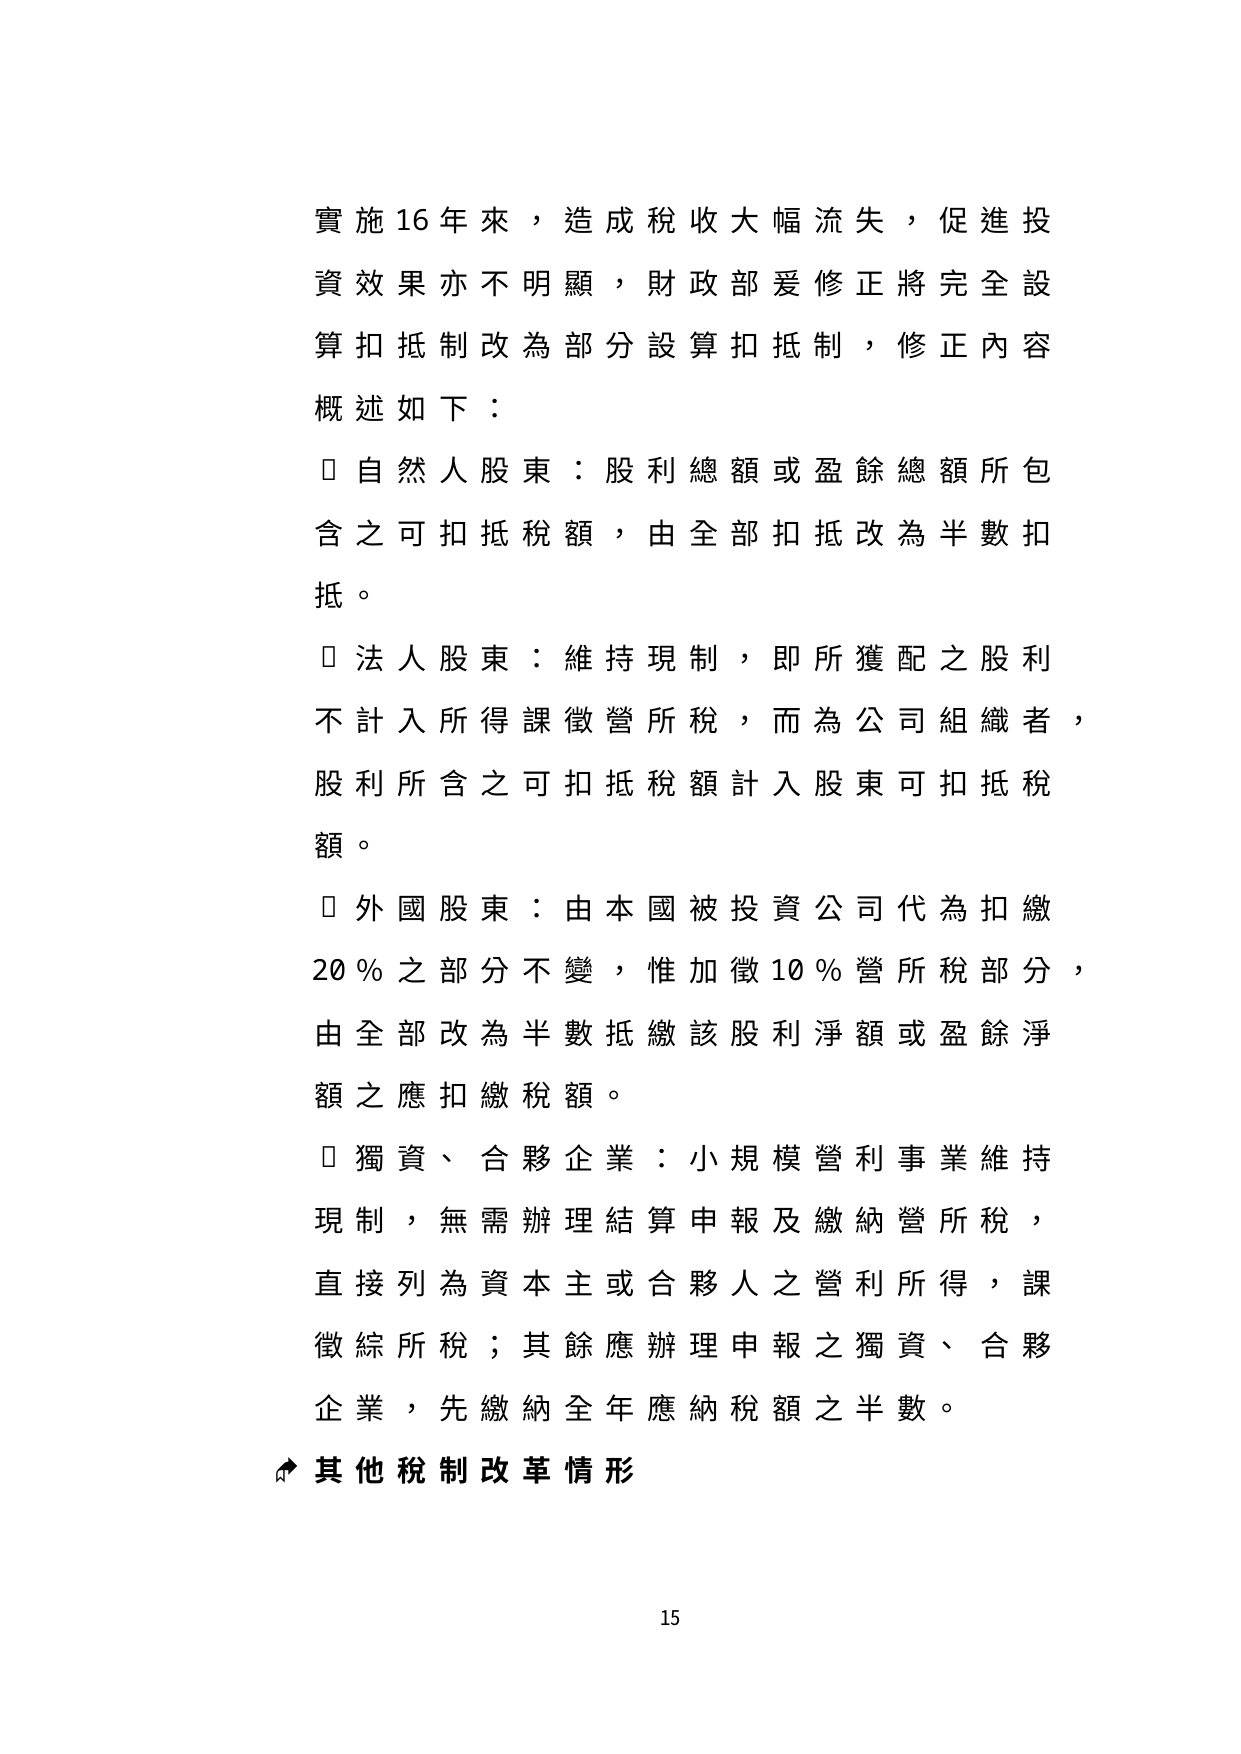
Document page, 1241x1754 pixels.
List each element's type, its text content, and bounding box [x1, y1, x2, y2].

text 其他稅制改革情形 [242, 1427, 1058, 1490]
text 自然人股東：股利總額或盈餘總額所包含之可扣抵稅額，由全部扣抵改為半數扣抵。 [271, 427, 1058, 615]
text 法人股東：維持現制，即所獲配之股利不計入所得課徵營所稅，而為公司組織者，股利所含之可扣抵稅額計入股東可扣抵稅額。 [271, 615, 1058, 865]
text 實施16年來，造成稅收大幅流失，促進投資效果亦不明顯，財政部爰修正將完全設算扣抵制改為部分設算扣抵制，修正內容概述如下： [271, 177, 1058, 427]
text 外國股東：由本國被投資公司代為扣繳20％之部分不變，惟加徵10％營所稅部分，由全部改為半數抵繳該股利淨額或盈餘淨額之應扣繳稅額。 [271, 865, 1058, 1115]
text 獨資、合夥企業：小規模營利事業維持現制，無需辦理結算申報及繳納營所稅，直接列為資本主或合夥人之營利所得，課徵綜所稅；其餘應辦理申報之獨資、合夥企業，先繳納全年應納稅額之半數。 [271, 1115, 1058, 1427]
